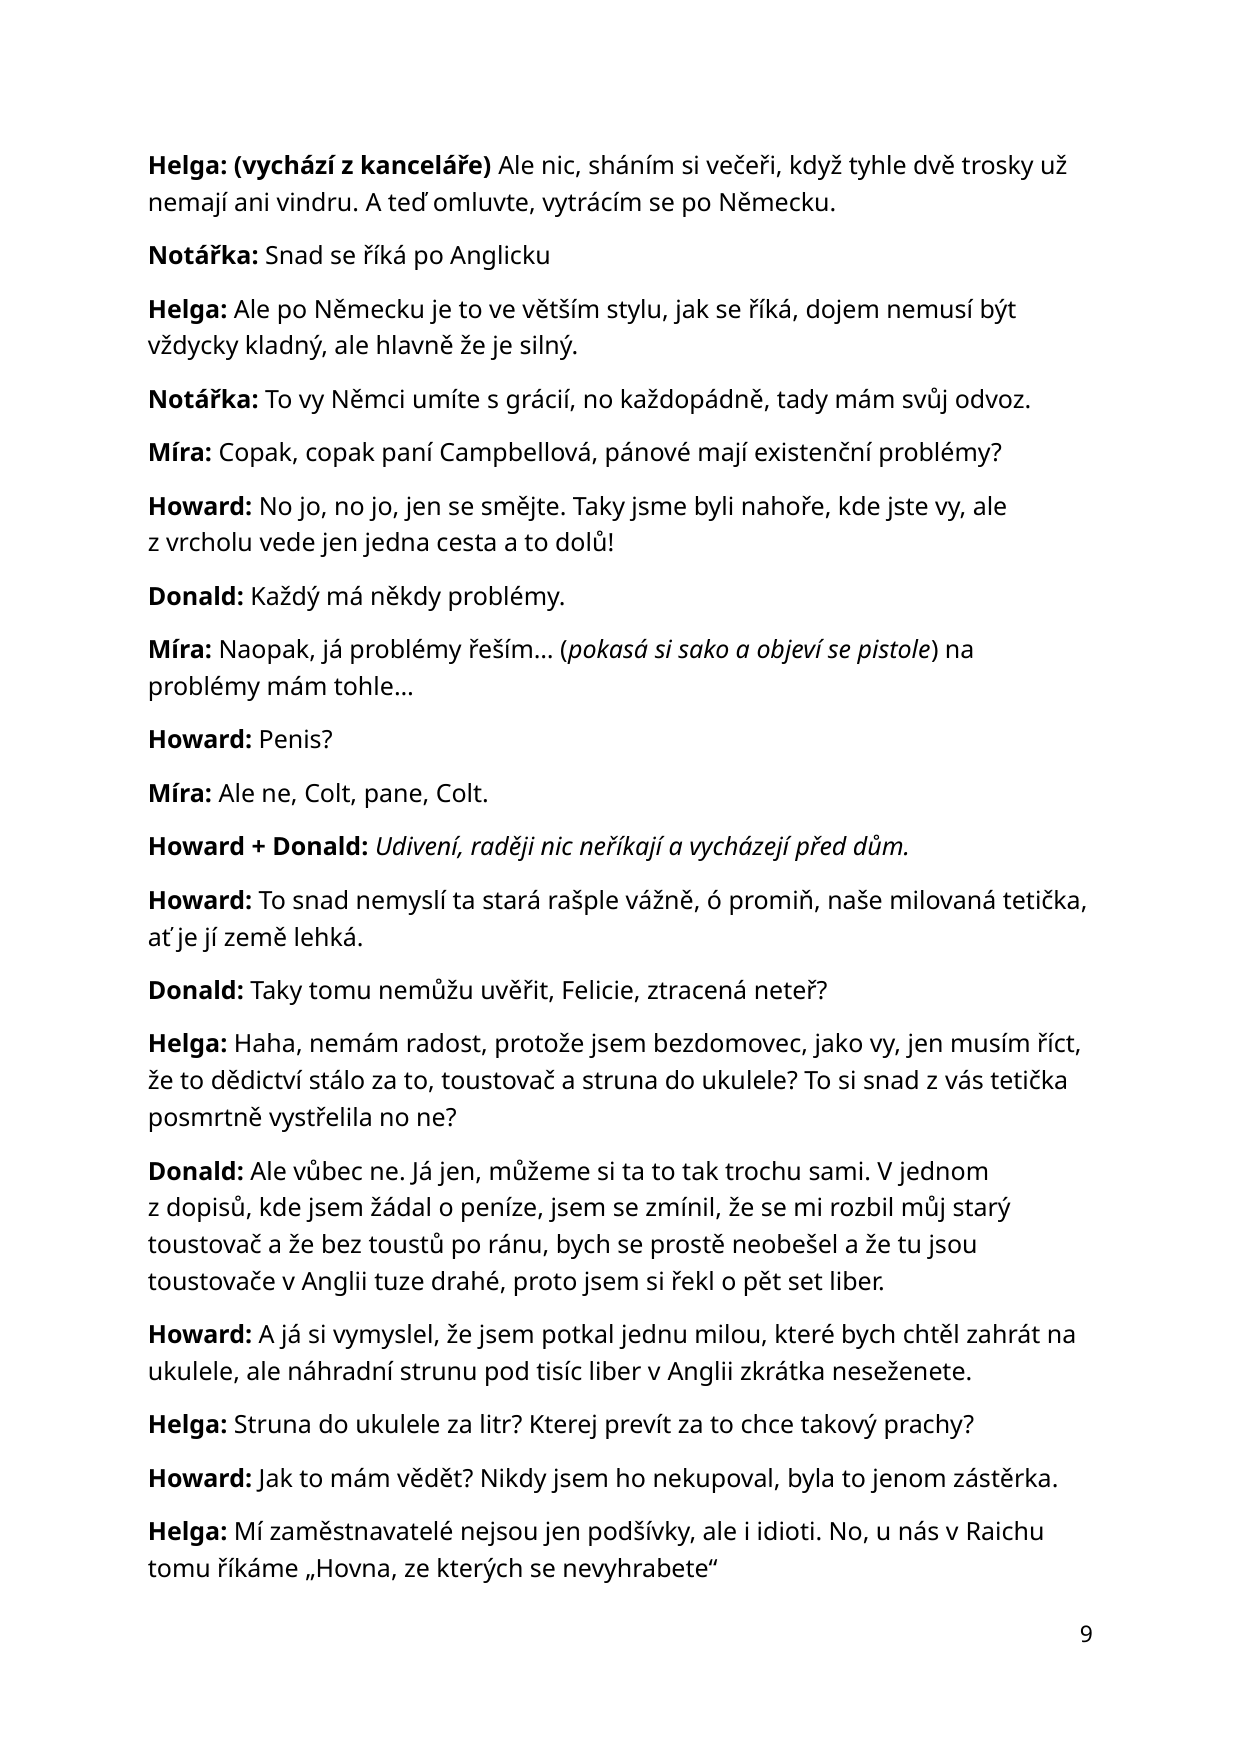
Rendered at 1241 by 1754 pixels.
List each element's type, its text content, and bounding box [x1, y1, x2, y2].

text Howard: No jo, no jo, jen se smějte. Taky jsme byli nahoře, kde jste vy, ale z vrcholu vede jen jedna cesta a to dolů! [148, 488, 1093, 559]
text Helga: (vychází z kanceláře) Ale nic, sháním si večeři, když tyhle dvě trosky už nemají ani vindru. A teď omluvte, vytrácím se po Německu. [148, 148, 1093, 218]
text Helga: Haha, nemám radost, protože jsem bezdomovec, jako vy, jen musím říct, že to dědictví stálo za to, toustovač a struna do ukulele? To si snad z vás tetička posmrtně vystřelila no ne? [148, 1026, 1093, 1134]
text Donald: Taky tomu nemůžu uvěřit, Felicie, ztracená neteř? [148, 973, 1093, 1007]
text Howard: To snad nemyslí ta stará rašple vážně, ó promiň, naše milovaná tetička, ať je jí země lehká. [148, 882, 1093, 953]
text Helga: Struna do ukulele za litr? Kterej prevít za to chce takový prachy? [148, 1407, 1093, 1441]
text Míra: Ale ne, Colt, pane, Colt. [148, 776, 1093, 810]
text Howard: A já si vymyslel, že jsem potkal jednu milou, které bych chtěl zahrát na ukulele, ale náhradní strunu pod tisíc liber v Anglii zkrátka neseženete. [148, 1317, 1093, 1388]
text Howard: Jak to mám vědět? Nikdy jsem ho nekupoval, byla to jenom zástěrka. [148, 1461, 1093, 1494]
text Notářka: To vy Němci umíte s grácií, no každopádně, tady mám svůj odvoz. [148, 381, 1093, 416]
text Howard: Penis? [148, 722, 1093, 756]
text Míra: Copak, copak paní Campbellová, pánové mají existenční problémy? [148, 435, 1093, 469]
text Míra: Naopak, já problémy řeším… (pokasá si sako a objeví se pistole) na problémy mám tohle… [148, 632, 1093, 703]
text Helga: Mí zaměstnavatelé nejsou jen podšívky, ale i idioti. No, u nás v Raichu tomu říkáme „Hovna, ze kterých se nevyhrabete“ [148, 1514, 1093, 1585]
text Donald: Každý má někdy problémy. [148, 578, 1093, 613]
text Donald: Ale vůbec ne. Já jen, můžeme si ta to tak trochu sami. V jednom z dopisů, kde jsem žádal o peníze, jsem se zmínil, že se mi rozbil můj starý toustovač a že bez toustů po ránu, bych se prostě neobešel a že tu jsou toustovače v Anglii tuze drahé, proto jsem si řekl o pět set liber. [148, 1153, 1093, 1297]
text Helga: Ale po Německu je to ve větším stylu, jak se říká, dojem nemusí být vždycky kladný, ale hlavně že je silný. [148, 291, 1093, 362]
text Notářka: Snad se říká po Anglicku [148, 238, 1093, 272]
text Howard + Donald: Udivení, raději nic neříkají a vycházejí před dům. [148, 829, 1093, 863]
